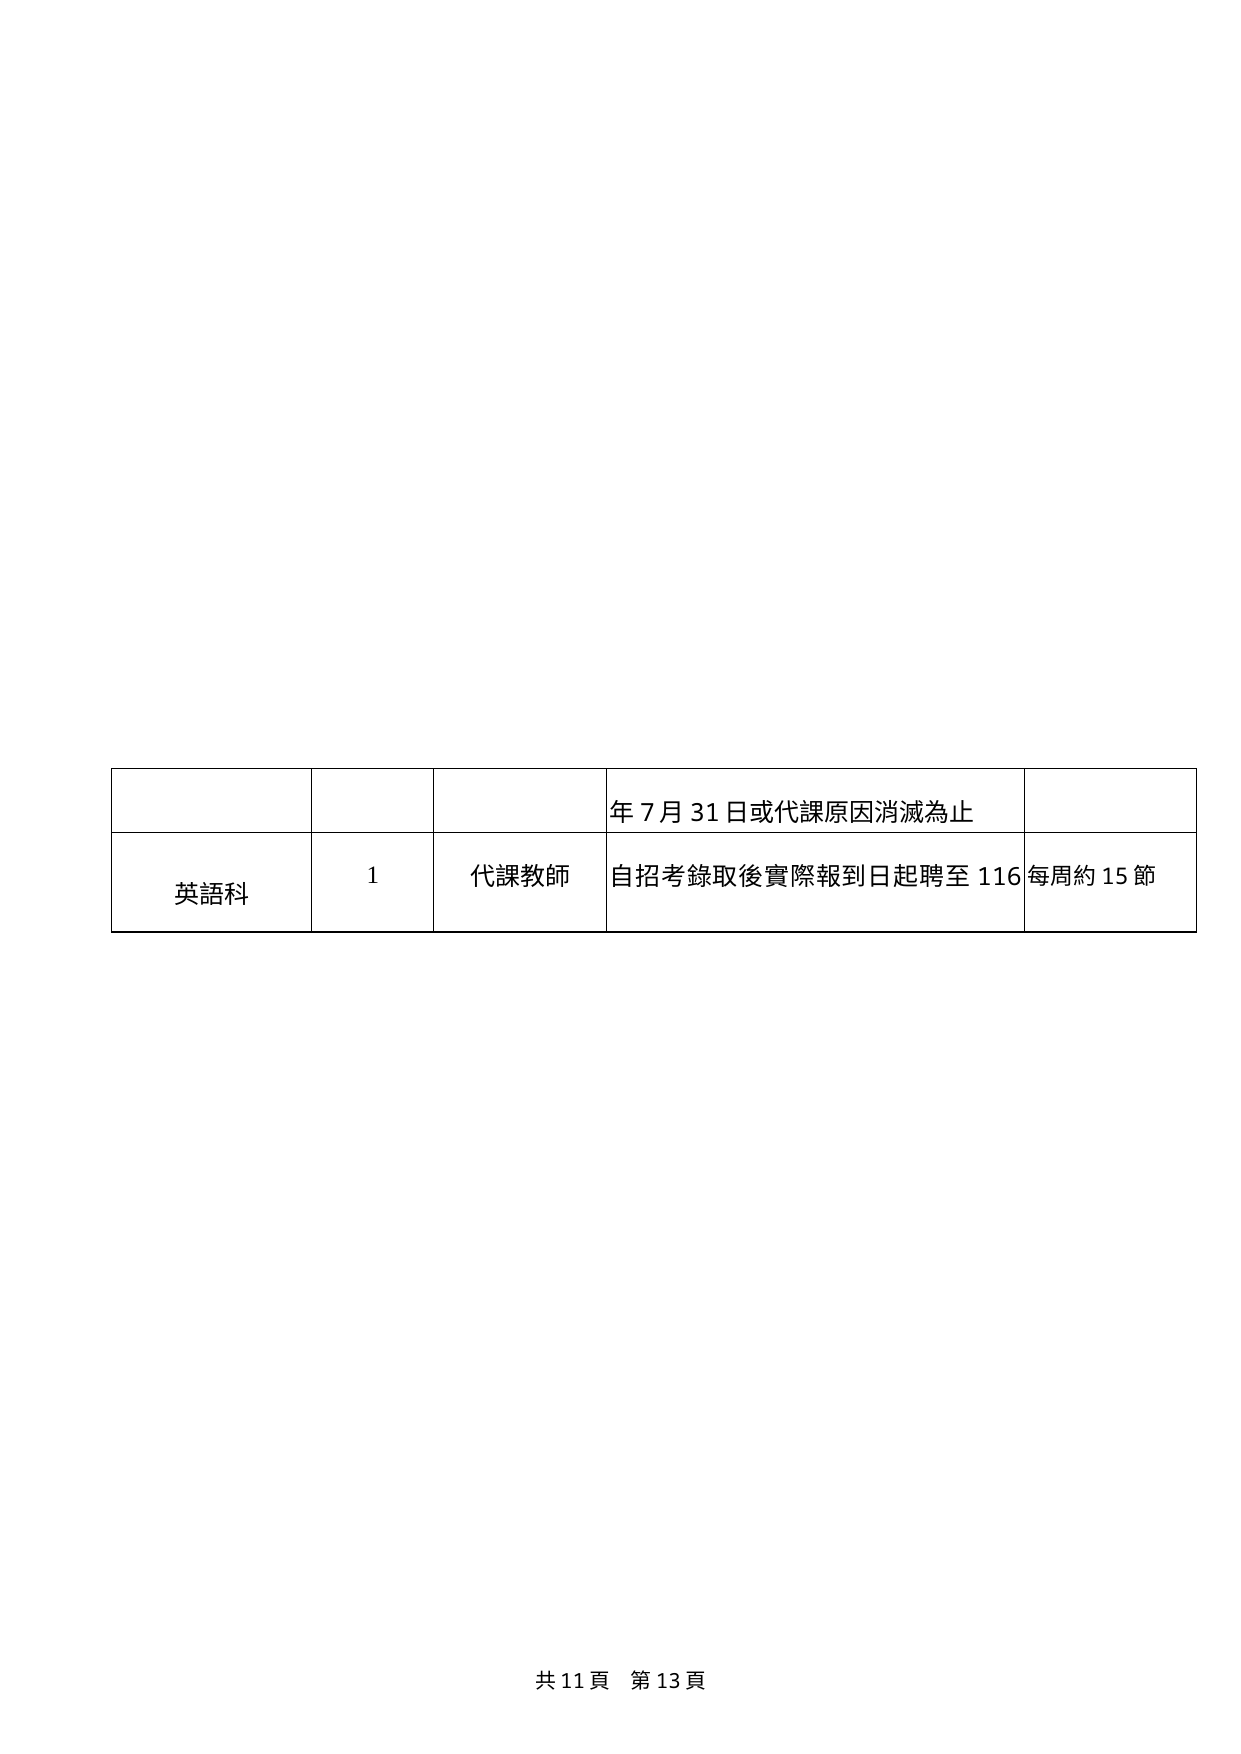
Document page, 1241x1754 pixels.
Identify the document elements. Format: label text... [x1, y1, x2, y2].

table_cell 1 [312, 833, 433, 931]
table_cell 代課教師 [434, 833, 606, 931]
table_cell 英語科 [112, 833, 311, 931]
table_cell 自招考錄取後實際報到日起聘至116 [607, 833, 1024, 931]
table_header [1025, 769, 1196, 832]
table_header 年7月31日或代課原因消滅為止 [607, 769, 1024, 832]
table_cell 每周約15節 [1025, 833, 1196, 931]
table_header [434, 769, 606, 832]
table_header [112, 769, 311, 832]
table_header [312, 769, 433, 832]
